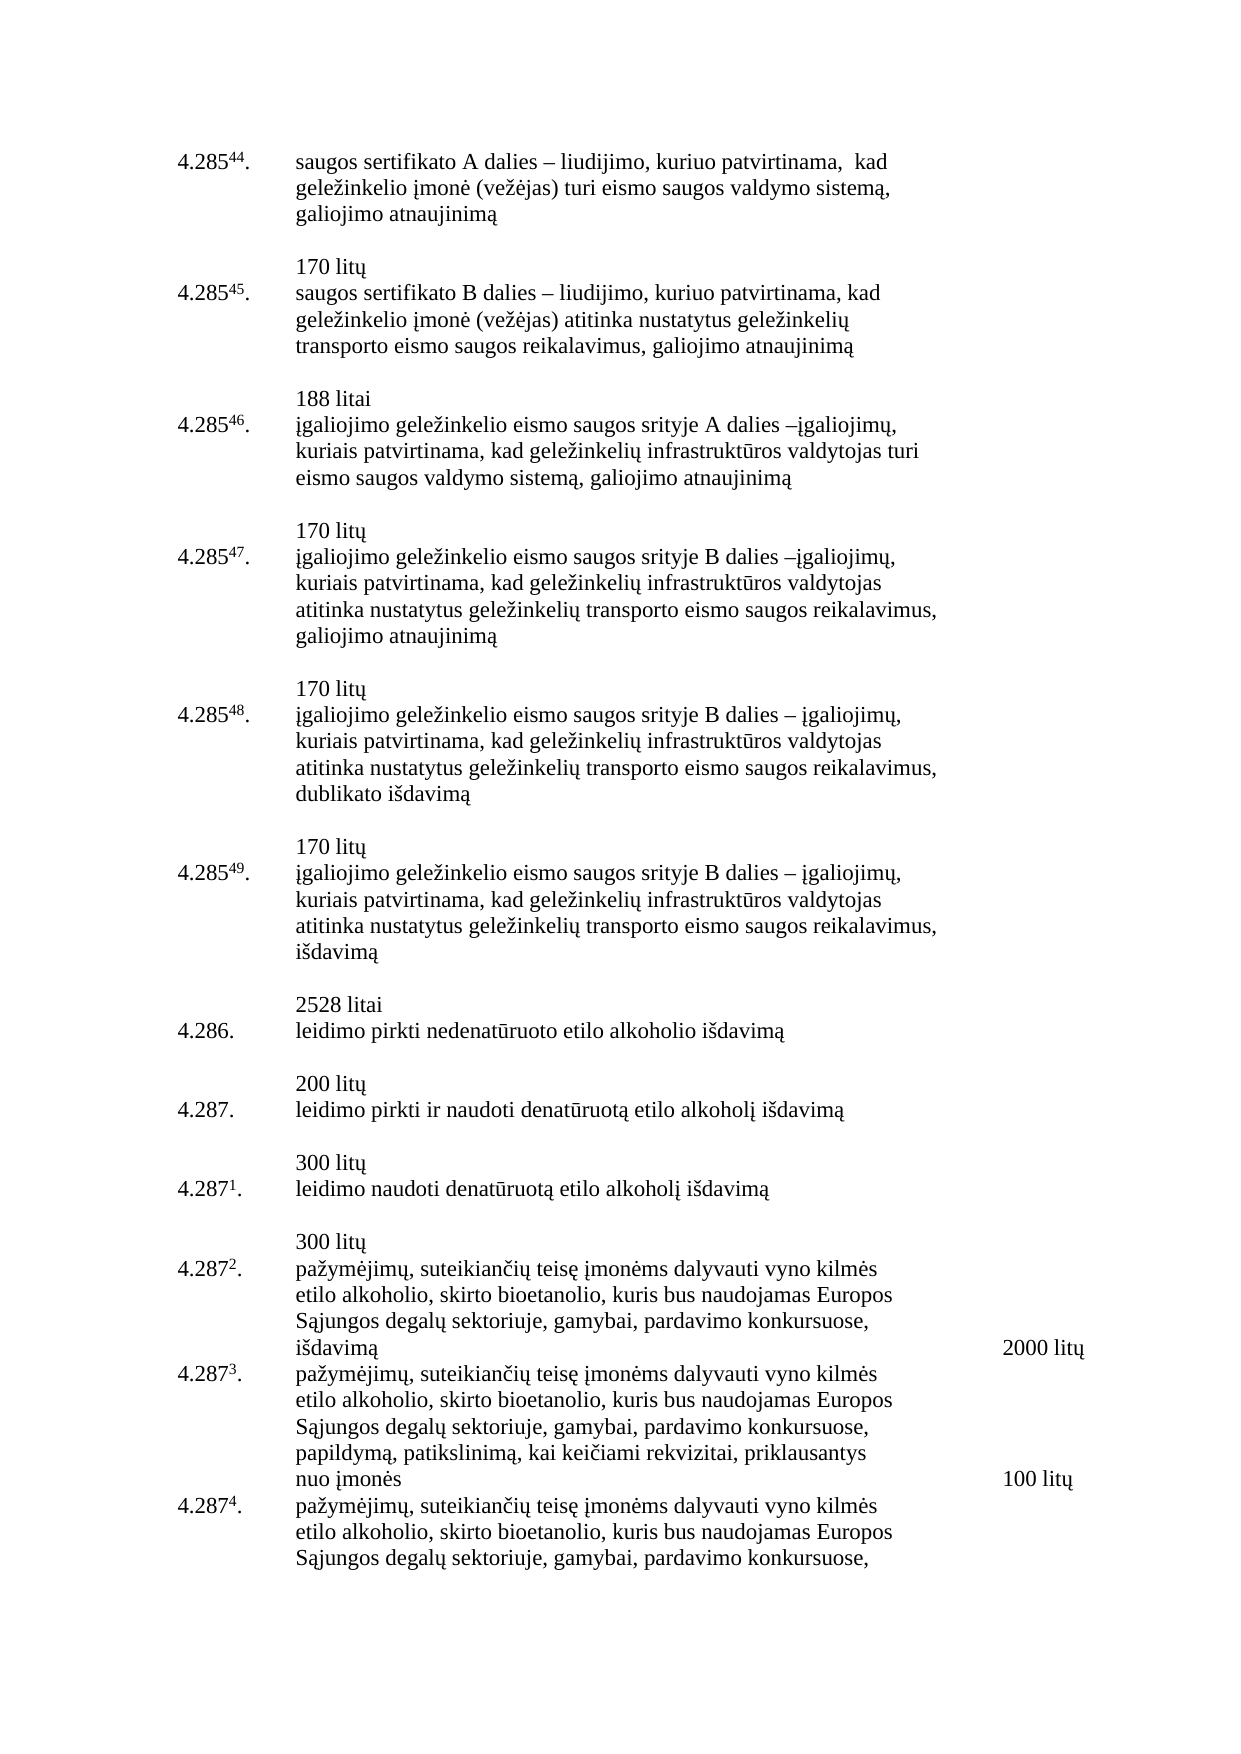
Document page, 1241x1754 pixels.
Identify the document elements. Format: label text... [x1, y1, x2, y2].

text nuo įmonės 100 litų [177, 1465, 1122, 1492]
text 4.28549. įgaliojimo geležinkelio eismo saugos srityje B dalies – įgaliojimų, kuriais patvirtinama, kad geležinkelių infrastruktūros valdytojas atitinka nustatytus geležinkelių transporto eismo saugos reikalavimus, išdavimą 2528 litai [177, 859, 945, 1017]
text 4.287. leidimo pirkti ir naudoti denatūruotą etilo alkoholį išdavimą 300 litų [177, 1096, 945, 1176]
text 4.2873. pažymėjimų, suteikiančių teisę įmonėms dalyvauti vyno kilmės [177, 1360, 1122, 1386]
text 4.2874. pažymėjimų, suteikiančių teisę įmonėms dalyvauti vyno kilmės [177, 1492, 1122, 1518]
text Sąjungos degalų sektoriuje, gamybai, pardavimo konkursuose, [177, 1307, 1122, 1334]
text Sąjungos degalų sektoriuje, gamybai, pardavimo konkursuose, [177, 1413, 1122, 1439]
text 4.2871. leidimo naudoti denatūruotą etilo alkoholį išdavimą 300 litų [177, 1176, 945, 1254]
text 4.28546. įgaliojimo geležinkelio eismo saugos srityje A dalies –įgaliojimų, kuriais patvirtinama, kad geležinkelių infrastruktūros valdytojas turi eismo saugos valdymo sistemą, galiojimo atnaujinimą 170 litų [177, 411, 945, 543]
text 4.2872. pažymėjimų, suteikiančių teisę įmonėms dalyvauti vyno kilmės [177, 1254, 1122, 1281]
text 4.286. leidimo pirkti nedenatūruoto etilo alkoholio išdavimą 200 litų [177, 1017, 945, 1096]
text etilo alkoholio, skirto bioetanolio, kuris bus naudojamas Europos [177, 1281, 1122, 1307]
text papildymą, patikslinimą, kai keičiami rekvizitai, priklausantys [177, 1439, 1122, 1465]
text etilo alkoholio, skirto bioetanolio, kuris bus naudojamas Europos [177, 1518, 1122, 1544]
text išdavimą 2000 litų [177, 1334, 1122, 1360]
text 4.28544. saugos sertifikato A dalies – liudijimo, kuriuo patvirtinama, kad geležinkelio įmonė (vežėjas) turi eismo saugos valdymo sistemą, galiojimo atnaujinimą 170 litų [177, 148, 945, 279]
text 4.28545. saugos sertifikato B dalies – liudijimo, kuriuo patvirtinama, kad geležinkelio įmonė (vežėjas) atitinka nustatytus geležinkelių transporto eismo saugos reikalavimus, galiojimo atnaujinimą 188 litai [177, 279, 945, 411]
text Sąjungos degalų sektoriuje, gamybai, pardavimo konkursuose, [177, 1544, 1122, 1571]
text 4.28547. įgaliojimo geležinkelio eismo saugos srityje B dalies –įgaliojimų, kuriais patvirtinama, kad geležinkelių infrastruktūros valdytojas atitinka nustatytus geležinkelių transporto eismo saugos reikalavimus, galiojimo atnaujinimą 170 litų [177, 543, 945, 701]
text 4.28548. įgaliojimo geležinkelio eismo saugos srityje B dalies – įgaliojimų, kuriais patvirtinama, kad geležinkelių infrastruktūros valdytojas atitinka nustatytus geležinkelių transporto eismo saugos reikalavimus, dublikato išdavimą 170 litų [177, 701, 945, 859]
text etilo alkoholio, skirto bioetanolio, kuris bus naudojamas Europos [177, 1386, 1122, 1413]
